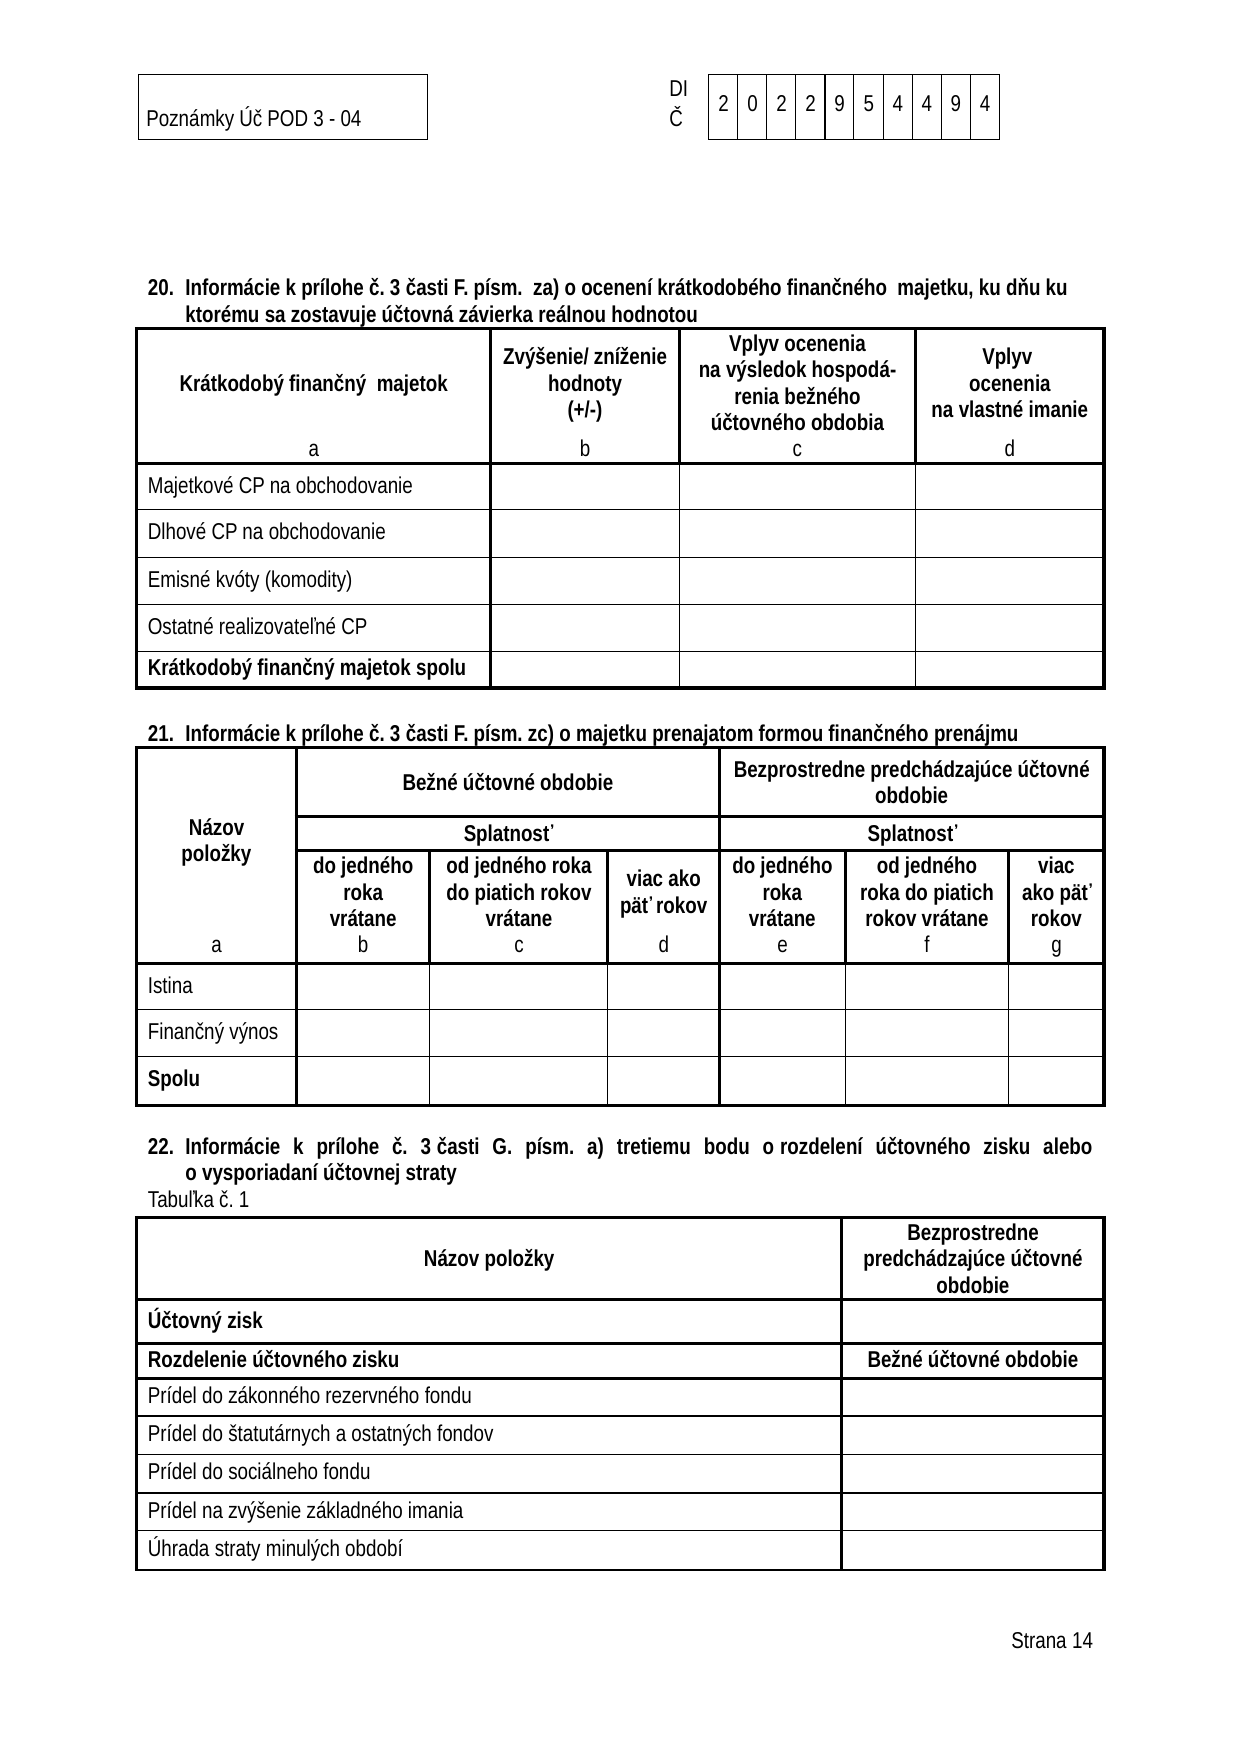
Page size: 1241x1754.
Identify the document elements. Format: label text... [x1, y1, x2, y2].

table_cell Majetkové CP na obchodovanie [138, 465, 489, 509]
table_cell Prídel do štatutárnych a ostatných fondov [138, 1417, 840, 1453]
table_cell b [298, 931, 428, 962]
table_cell Dlhové CP na obchodovanie [138, 510, 489, 556]
title Informácie k prílohe č. 3 časti G. písm. a) tretiemu bodu o rozdelení účtovného zisku alebo o vysporiadaní účtovnej straty [148, 1133, 1093, 1186]
table_header Krátkodobý finančný majetok [138, 330, 489, 435]
table_cell od jedného roka do piatich rokov vrátane [431, 852, 606, 931]
table_cell [916, 605, 1102, 651]
table_cell [843, 1301, 1102, 1342]
table_cell do jedného roka vrátane [298, 852, 428, 931]
table_cell [608, 965, 718, 1009]
table_cell [721, 1057, 845, 1103]
table_cell od jedného roka do piatich rokov vrátane [847, 852, 1007, 931]
table_cell [680, 652, 915, 686]
table_cell [846, 1057, 1008, 1103]
table_cell Úhrada straty minulých období [138, 1531, 840, 1569]
table_cell Splatnosť [721, 818, 1102, 849]
table_cell Splatnosť [298, 818, 718, 849]
table_cell [916, 510, 1102, 556]
table_cell viac ako päť rokov [609, 852, 718, 931]
table_cell Rozdelenie účtovného zisku [138, 1345, 840, 1377]
table_cell [721, 1010, 845, 1056]
table_cell [430, 1057, 607, 1103]
table_cell Ostatné realizovateľné CP [138, 605, 489, 651]
table_cell [843, 1417, 1102, 1453]
title Informácie k prílohe č. 3 časti F. písm. zc) o majetku prenajatom formou finančného prenájmu [148, 720, 1093, 746]
table_cell [298, 1010, 429, 1056]
table_cell [298, 1057, 429, 1103]
table_cell g [1010, 931, 1102, 962]
table_cell a [138, 435, 489, 462]
table_cell f [847, 931, 1007, 962]
table_header Zvýšenie/ zníženie hodnoty (+/-) [492, 330, 678, 435]
table_header Bezprostredne predchádzajúce účtovné obdobie [843, 1219, 1102, 1298]
table_header Bežné účtovné obdobie [298, 749, 718, 815]
table_cell [721, 965, 845, 1009]
table_header Vplyv ocenenia na výsledok hospodá-renia bežného účtovného obdobia [681, 330, 914, 435]
table_cell [608, 1057, 718, 1103]
table_cell [1009, 965, 1102, 1009]
table_cell d [609, 931, 718, 962]
table_cell Bežné účtovné obdobie [843, 1345, 1102, 1377]
table_cell Prídel do zákonného rezervného fondu [138, 1380, 840, 1415]
table_cell [846, 965, 1008, 1009]
table_cell Účtovný zisk [138, 1301, 840, 1342]
table_cell [1009, 1010, 1102, 1056]
table_cell [492, 605, 679, 651]
table_cell Istina [138, 965, 295, 1009]
table_cell c [681, 435, 914, 462]
table_cell [1009, 1057, 1102, 1103]
table_header Bezprostredne predchádzajúce účtovné obdobie [721, 749, 1102, 815]
title Informácie k prílohe č. 3 časti F. písm. za) o ocenení krátkodobého finančného majetku, ku dňu ku ktorému sa zostavuje účtovná závierka reálnou hodnotou [148, 274, 1093, 327]
table_cell [492, 465, 679, 509]
table_cell [843, 1494, 1102, 1530]
table_cell Prídel na zvýšenie základného imania [138, 1494, 840, 1530]
table_cell [916, 558, 1102, 604]
table_cell b [492, 435, 678, 462]
table_cell [843, 1380, 1102, 1415]
table_header Názov položky [138, 749, 295, 931]
table_cell Spolu [138, 1057, 295, 1103]
table_cell [680, 510, 915, 556]
table_cell [492, 652, 679, 686]
table_cell [916, 652, 1102, 686]
table_cell [608, 1010, 718, 1056]
text Tabuľka č. 1 [148, 1186, 1093, 1212]
table_cell [843, 1455, 1102, 1492]
table_cell [298, 965, 429, 1009]
table_cell Krátkodobý finančný majetok spolu [138, 652, 489, 686]
table_cell [430, 1010, 607, 1056]
table_cell [680, 558, 915, 604]
table_cell a [138, 931, 295, 962]
table_cell Emisné kvóty (komodity) [138, 558, 489, 604]
table_cell [492, 558, 679, 604]
table_cell [680, 605, 915, 651]
table_cell [916, 465, 1102, 509]
table_cell Finančný výnos [138, 1010, 295, 1056]
table_header Vplyv ocenenia na vlastné imanie [917, 330, 1102, 435]
table_cell [680, 465, 915, 509]
table_cell e [721, 931, 844, 962]
table_header Názov položky [138, 1219, 840, 1298]
table_cell [846, 1010, 1008, 1056]
table_cell [843, 1531, 1102, 1569]
table_cell d [917, 435, 1102, 462]
table_cell Prídel do sociálneho fondu [138, 1455, 840, 1492]
table_cell c [431, 931, 606, 962]
table_cell [430, 965, 607, 1009]
table_cell viac ako päť rokov [1010, 852, 1102, 931]
table_cell [492, 510, 679, 556]
table_cell do jedného roka vrátane [721, 852, 844, 931]
